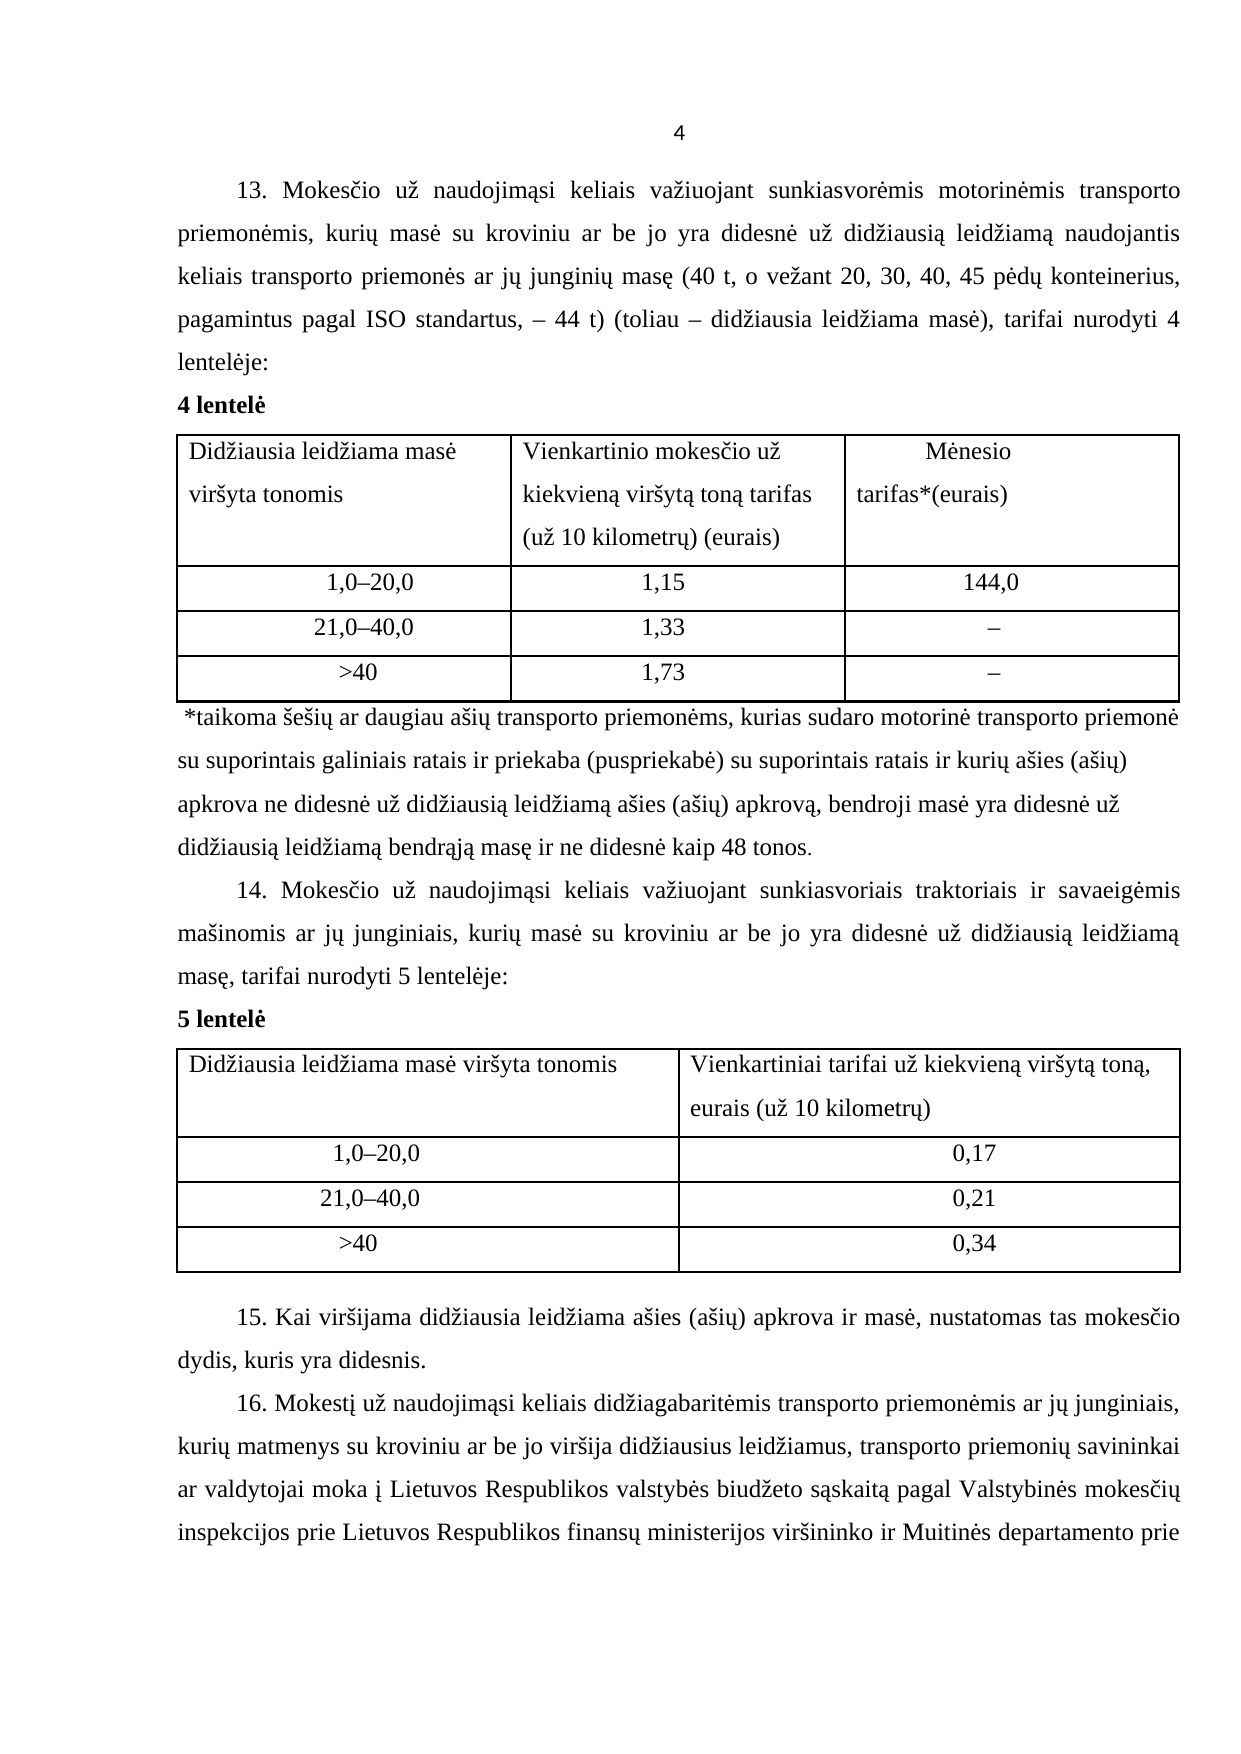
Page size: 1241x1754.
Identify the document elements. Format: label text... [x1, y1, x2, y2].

table_cell 144,0 [846, 567, 1178, 610]
table_cell – [846, 612, 1178, 655]
table_cell 1,0–20,0 [178, 567, 510, 610]
table_cell 21,0–40,0 [178, 612, 510, 655]
table_cell >40 [178, 657, 510, 700]
text 13. Mokesčio už naudojimąsi keliais važiuojant sunkiasvorėmis motorinėmis transporto priemonėmis, kurių masė su kroviniu ar be jo yra didesnė už didžiausią leidžiamą naudojantis keliais transporto priemonės ar jų junginių masę (40 t, o vežant 20, 30, 40, 45 pėdų konteinerius, pagamintus pagal ISO standartus, – 44 t) (toliau – didžiausia leidžiama masė), tarifai nurodyti 4 lentelėje: [177, 175, 1181, 376]
text 4 lentelė [177, 391, 1181, 419]
table_header Didžiausia leidžiama masė viršyta tonomis [178, 436, 510, 565]
table_cell 0,21 [680, 1183, 1179, 1226]
table_cell 1,73 [512, 657, 844, 700]
table_header Vienkartinio mokesčio už kiekvieną viršytą toną tarifas (už 10 kilometrų) (eurais) [512, 436, 844, 565]
table_header Didžiausia leidžiama masė viršyta tonomis [178, 1050, 678, 1136]
table_cell 0,17 [680, 1138, 1179, 1181]
text 15. Kai viršijama didžiausia leidžiama ašies (ašių) apkrova ir masė, nustatomas tas mokesčio dydis, kuris yra didesnis. [177, 1302, 1181, 1374]
text *taikoma šešių ar daugiau ašių transporto priemonėms, kurias sudaro motorinė transporto priemonė su suporintais galiniais ratais ir priekaba (puspriekabė) su suporintais ratais ir kurių ašies (ašių) apkrova ne didesnė už didžiausią leidžiamą ašies (ašių) apkrovą, bendroji masė yra didesnė už didžiausią leidžiamą bendrąją masę ir ne didesnė kaip 48 tonos. [177, 702, 1181, 861]
table_cell 1,15 [512, 567, 844, 610]
text 14. Mokesčio už naudojimąsi keliais važiuojant sunkiasvoriais traktoriais ir savaeigėmis mašinomis ar jų junginiais, kurių masė su kroviniu ar be jo yra didesnė už didžiausią leidžiamą masę, tarifai nurodyti 5 lentelėje: [177, 875, 1181, 990]
text 16. Mokestį už naudojimąsi keliais didžiagabaritėmis transporto priemonėmis ar jų junginiais, kurių matmenys su kroviniu ar be jo viršija didžiausius leidžiamus, transporto priemonių savininkai ar valdytojai moka į Lietuvos Respublikos valstybės biudžeto sąskaitą pagal Valstybinės mokesčių inspekcijos prie Lietuvos Respublikos finansų ministerijos viršininko ir Muitinės departamento prie [177, 1388, 1181, 1546]
table_cell 1,33 [512, 612, 844, 655]
table_cell 1,0–20,0 [178, 1138, 678, 1181]
table_cell – [846, 657, 1178, 700]
text 5 lentelė [177, 1004, 1181, 1033]
table_cell 21,0–40,0 [178, 1183, 678, 1226]
table_cell >40 [178, 1228, 678, 1271]
table_header Vienkartiniai tarifai už kiekvieną viršytą toną, eurais (už 10 kilometrų) [680, 1050, 1179, 1136]
table_cell 0,34 [680, 1228, 1179, 1271]
table_header Mėnesio tarifas*(eurais) [846, 436, 1178, 565]
